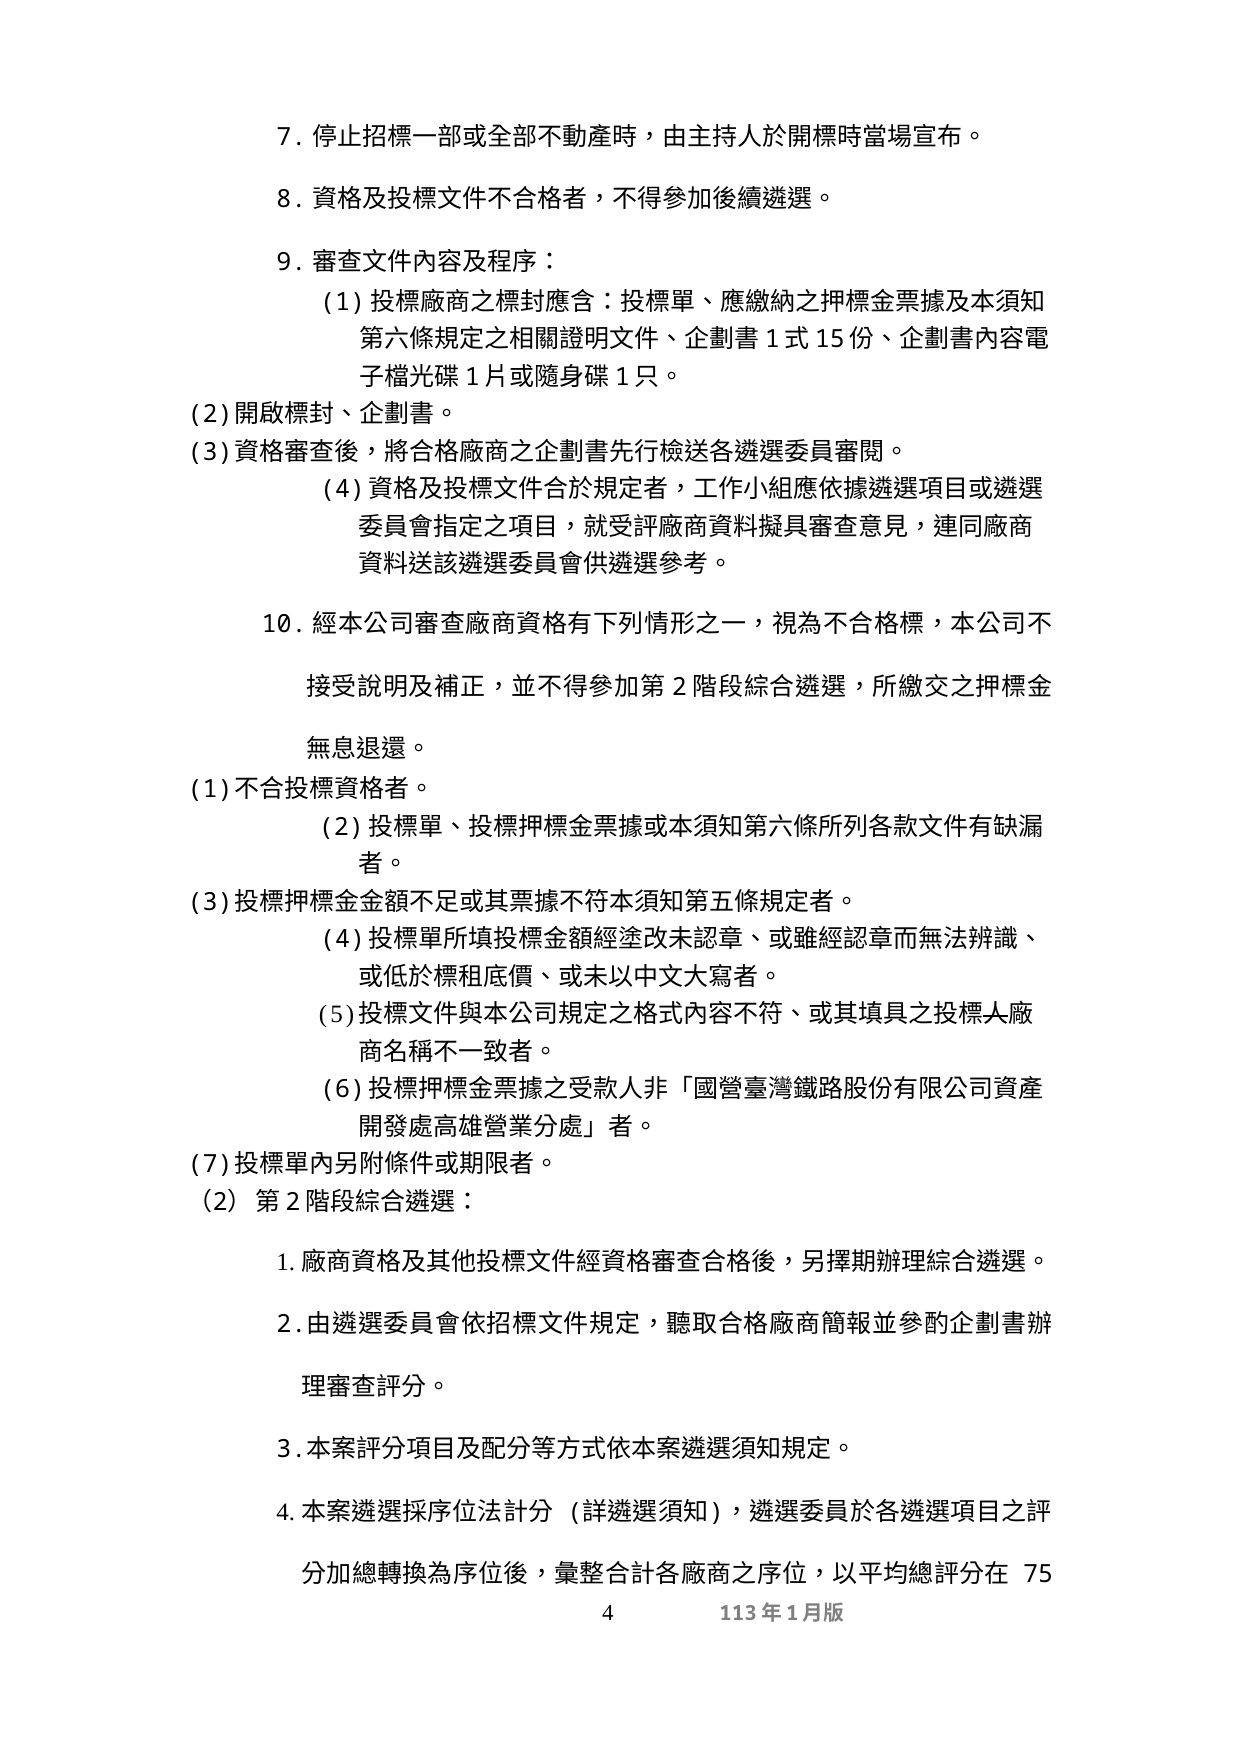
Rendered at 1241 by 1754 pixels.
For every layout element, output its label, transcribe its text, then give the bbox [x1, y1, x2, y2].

list 由遴選委員會依招標文件規定，聽取合格廠商簡報並參酌企劃書辦理審查評分。 [276, 1280, 1053, 1405]
list 開啟標封、企劃書。 [187, 392, 1050, 430]
list 投標單內另附條件或期限者。 [187, 1142, 1051, 1180]
list 投標單所填投標金額經塗改未認章、或雖經認章而無法辨識、或低於標租底價、或未以中文大寫者。 [320, 917, 1051, 992]
list 不合投標資格者。 [187, 767, 1051, 805]
list 資格審查後，將合格廠商之企劃書先行檢送各遴選委員審閱。 [187, 430, 1050, 467]
list 投標押標金票據之受款人非「國營臺灣鐵路股份有限公司資產開發處高雄營業分處」者。 [320, 1067, 1051, 1142]
list 停止招標一部或全部不動產時，由主持人於開標時當場宣布。 [276, 92, 1053, 155]
list 投標廠商之標封應含：投標單、應繳納之押標金票據及本須知第六條規定之相關證明文件、企劃書1式15份、企劃書內容電子檔光碟1片或隨身碟1只。 [320, 280, 1050, 392]
list 投標單、投標押標金票據或本須知第六條所列各款文件有缺漏者。 [319, 805, 1051, 880]
list 資格及投標文件不合格者，不得參加後續遴選。 [276, 155, 1053, 217]
list 資格及投標文件合於規定者，工作小組應依據遴選項目或遴選委員會指定之項目，就受評廠商資料擬具審查意見，連同廠商資料送該遴選委員會供遴選參考。 [320, 467, 1050, 580]
list 經本公司審查廠商資格有下列情形之一，視為不合格標，本公司不接受說明及補正，並不得參加第2階段綜合遴選，所繳交之押標金無息退還。 [261, 580, 1053, 767]
list 本案評分項目及配分等方式依本案遴選須知規定。 [276, 1405, 1053, 1467]
list 投標押標金金額不足或其票據不符本須知第五條規定者。 [187, 880, 1051, 917]
list 廠商資格及其他投標文件經資格審查合格後，另擇期辦理綜合遴選。 [276, 1217, 1053, 1280]
list 本案遴選採序位法計分 (詳遴選須知)，遴選委員於各遴選項目之評分加總轉換為序位後，彙整合計各廠商之序位，以平均總評分在 75 [276, 1467, 1053, 1592]
list 投標文件與本公司規定之格式內容不符、或其填具之投標人廠商名稱不一致者。 [319, 992, 1051, 1067]
list 第2階段綜合遴選： [187, 1180, 1051, 1217]
list 審查文件內容及程序： [276, 217, 1053, 280]
